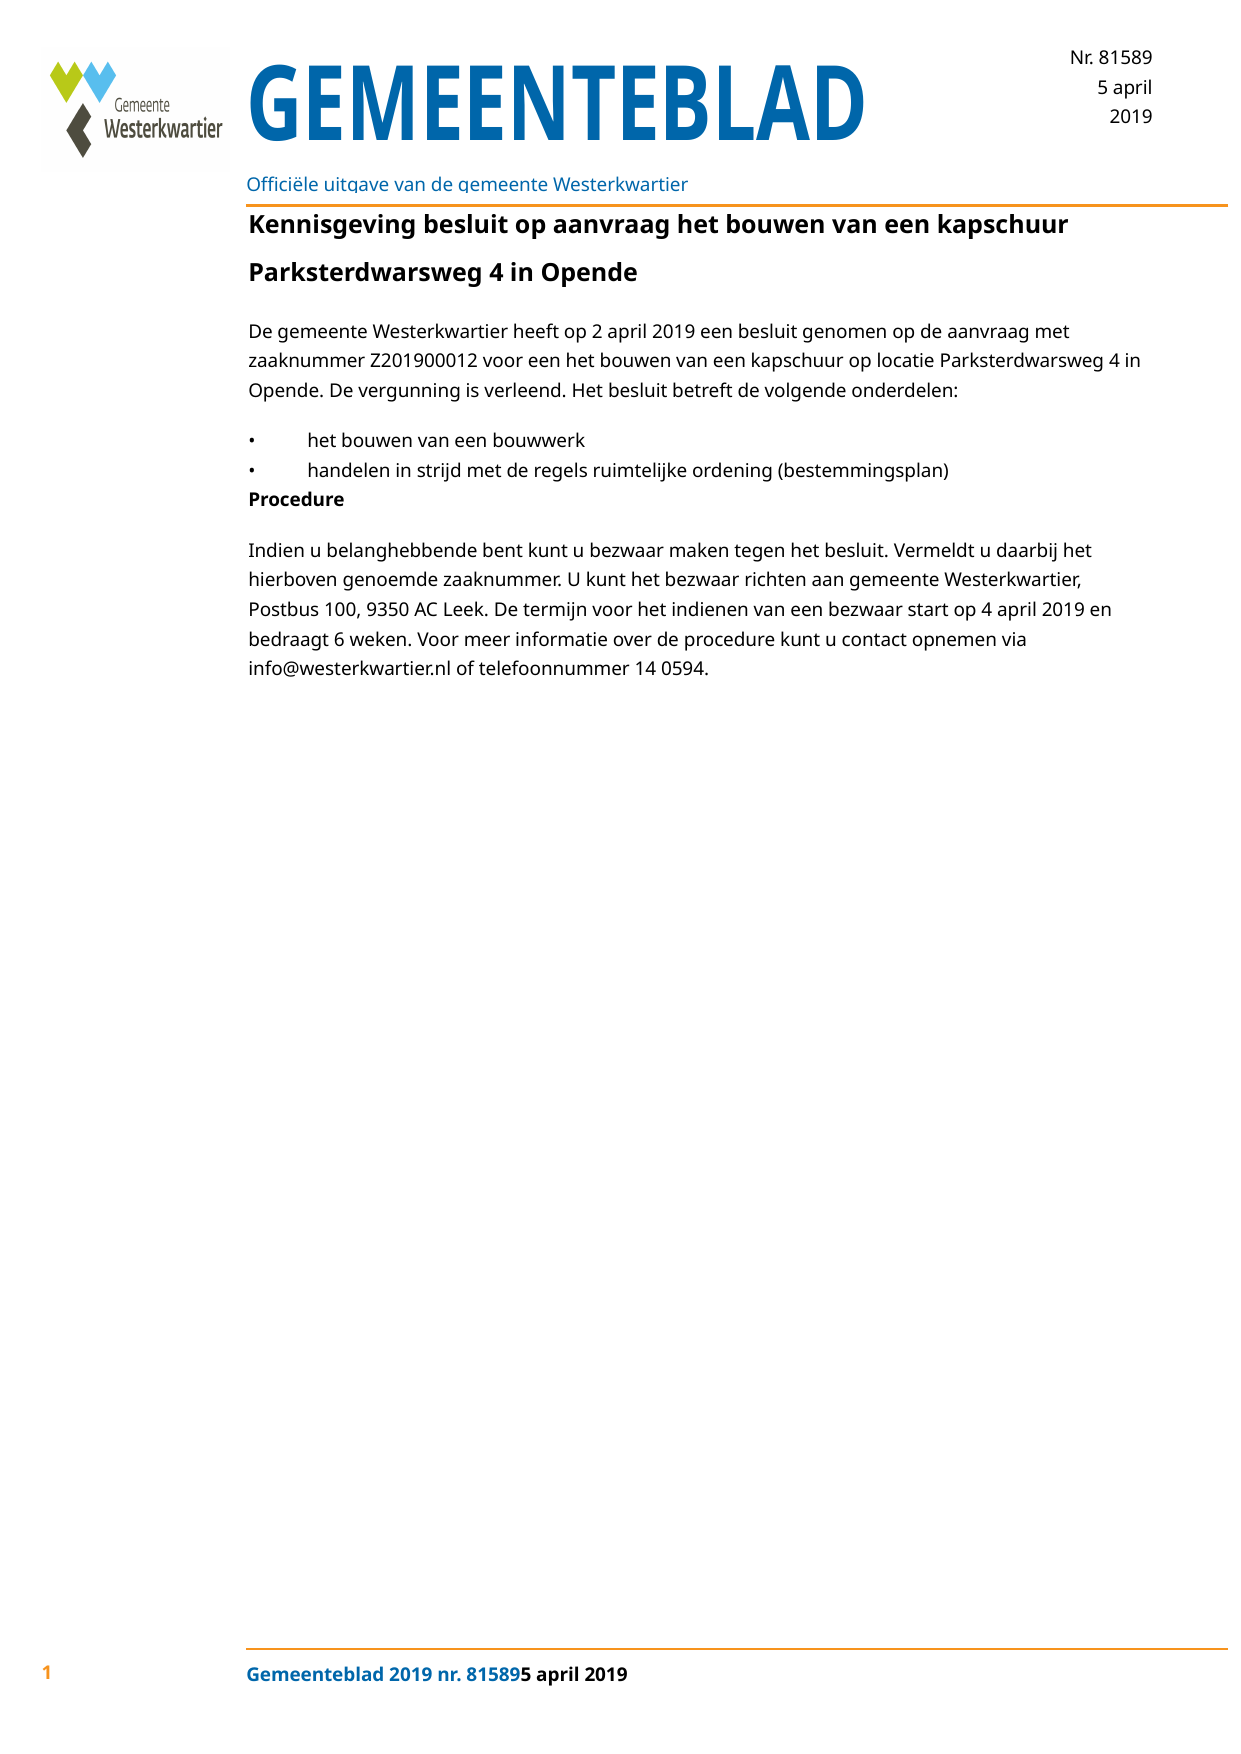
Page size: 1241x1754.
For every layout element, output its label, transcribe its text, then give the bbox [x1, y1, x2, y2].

text De gemeente Westerkwartier heeft op 2 april 2019 een besluit genomen op de aanvraag met zaaknummer Z201900012 voor een het bouwen van een kapschuur op locatie Parksterdwarsweg 4 in Opende. De vergunning is verleend. Het besluit betreft de volgende onderdelen: [248, 318, 1152, 403]
list handelen in strijd met de regels ruimtelijke ordening (bestemmingsplan) [248, 457, 1152, 483]
text Procedure [248, 487, 1152, 512]
text Kennisgeving besluit op aanvraag het bouwen van een kapschuur Parksterdwarsweg 4 in Opende [248, 207, 1152, 288]
list het bouwen van een bouwwerk [248, 427, 1152, 453]
picture [41, 47, 231, 172]
text Indien u belanghebbende bent kunt u bezwaar maken tegen het besluit. Vermeldt u daarbij het hierboven genoemde zaaknummer. U kunt het bezwaar richten aan gemeente Westerkwartier, Postbus 100, 9350 AC Leek. De termijn voor het indienen van een bezwaar start op 4 april 2019 en bedraagt 6 weken. Voor meer informatie over de procedure kunt u contact opnemen via info@westerkwartier.nl of telefoonnummer 14 0594. [248, 537, 1152, 681]
